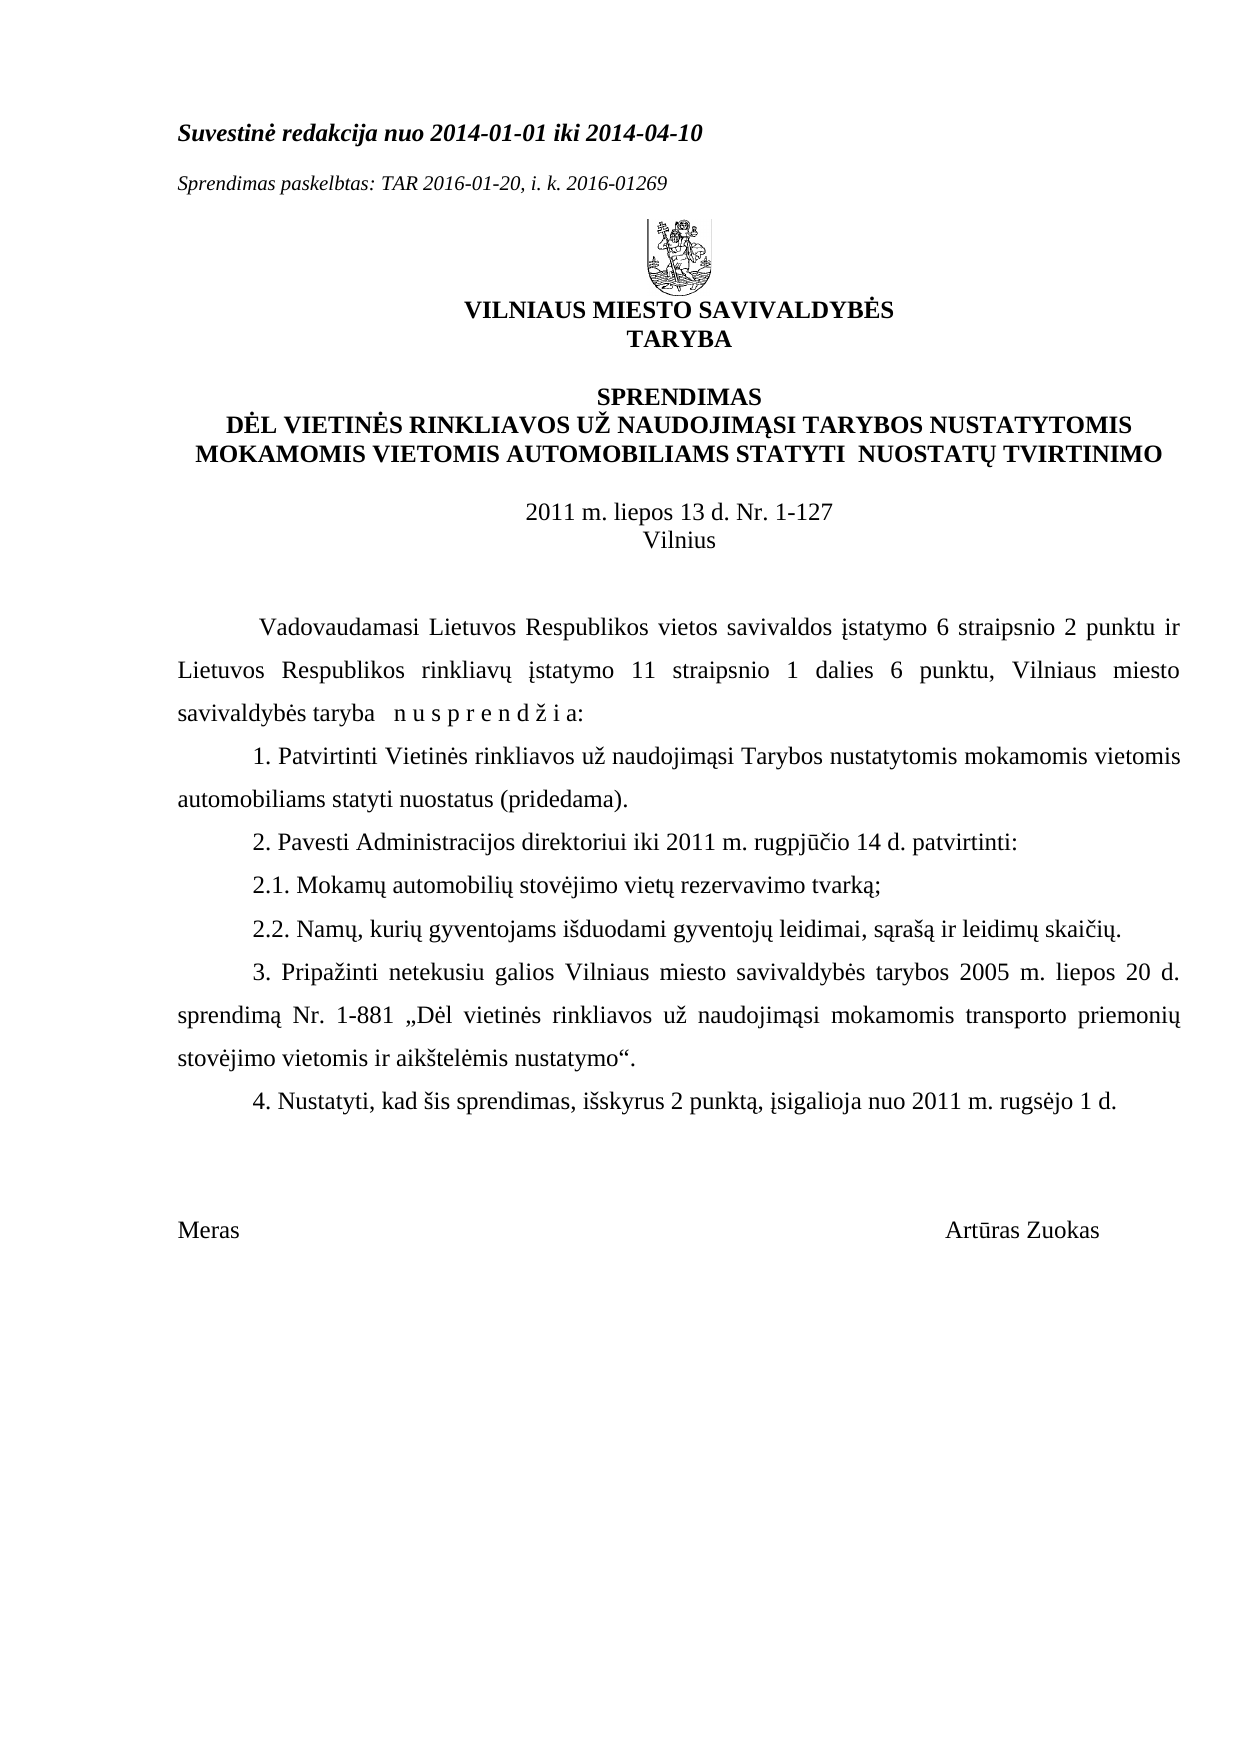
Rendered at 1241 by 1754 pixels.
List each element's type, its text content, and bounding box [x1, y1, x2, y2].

text DĖL VIETINĖS RINKLIAVOS UŽ NAUDOJIMĄSI TARYBOS NUSTATYTOMIS MOKAMOMIS VIETOMIS AUTOMOBILIAMS STATYTI NUOSTATŲ TVIRTINIMO [177, 411, 1181, 468]
text 4. Nustatyti, kad šis sprendimas, išskyrus 2 punktą, įsigalioja nuo 2011 m. rugsėjo 1 d. [177, 1086, 1181, 1115]
text Vadovaudamasi Lietuvos Respublikos vietos savivaldos įstatymo 6 straipsnio 2 punktu ir Lietuvos Respublikos rinkliavų įstatymo 11 straipsnio 1 dalies 6 punktu, Vilniaus miesto savivaldybės taryba n u s p r e n d ž i a: [177, 612, 1181, 727]
text 2011 m. liepos 13 d. Nr. 1-127 [177, 497, 1181, 526]
text 3. Pripažinti netekusiu galios Vilniaus miesto savivaldybės tarybos 2005 m. liepos 20 d. sprendimą Nr. 1-881 „Dėl vietinės rinkliavos už naudojimąsi mokamomis transporto priemonių stovėjimo vietomis ir aikštelėmis nustatymo“. [177, 957, 1181, 1072]
text 2.2. Namų, kurių gyventojams išduodami gyventojų leidimai, sąrašą ir leidimų skaičių. [177, 914, 1181, 942]
text 2. Pavesti Administracijos direktoriui iki 2011 m. rugpjūčio 14 d. patvirtinti: [177, 827, 1181, 856]
text TARYBA [177, 324, 1181, 353]
text 2.1. Mokamų automobilių stovėjimo vietų rezervavimo tvarką; [177, 871, 1181, 899]
text VILNIAUS MIESTO SAVIVALDYBĖS [177, 296, 1181, 324]
text 1. Patvirtinti Vietinės rinkliavos už naudojimąsi Tarybos nustatytomis mokamomis vietomis automobiliams statyti nuostatus (pridedama). [177, 741, 1181, 813]
text Sprendimas paskelbtas: TAR 2016-01-20, i. k. 2016-01269 [177, 171, 1181, 195]
text Meras Artūras Zuokas [177, 1216, 1181, 1244]
text Vilnius [177, 526, 1181, 554]
text Suvestinė redakcija nuo 2014-01-01 iki 2014-04-10 [177, 118, 1181, 147]
text SPRENDIMAS [177, 382, 1181, 411]
